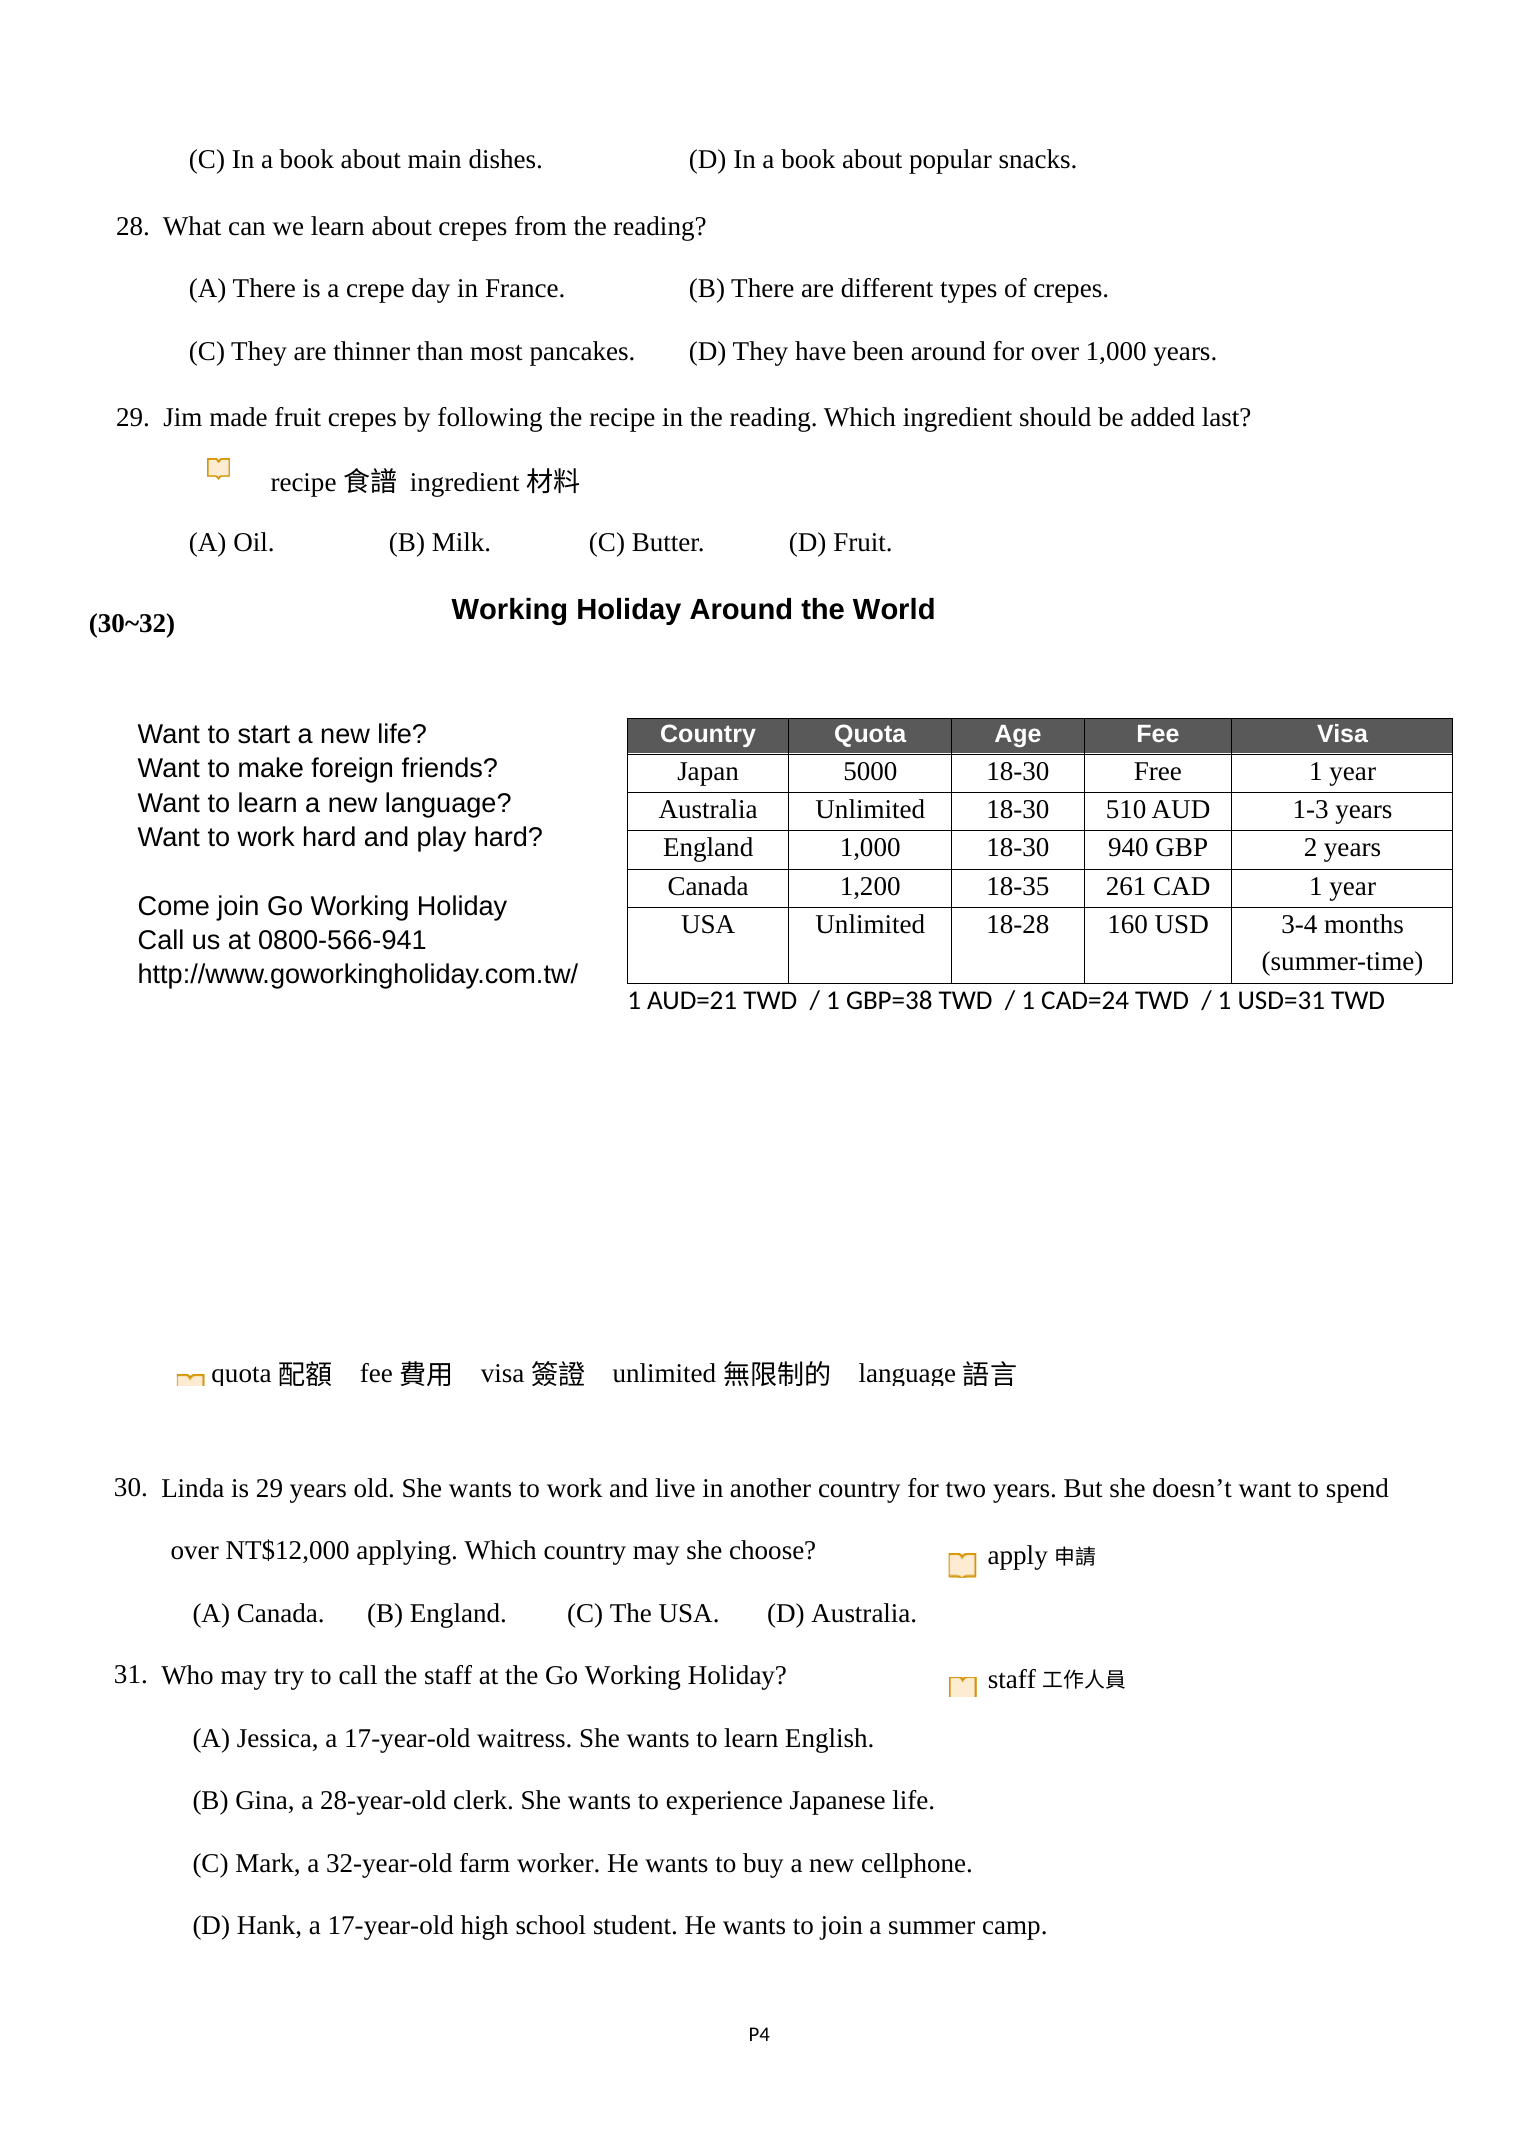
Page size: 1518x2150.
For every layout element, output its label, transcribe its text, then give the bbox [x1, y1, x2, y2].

text over NT$12,000 applying. Which country may she choose? [164, 1519, 1429, 1581]
table_cell 1-3 years [1232, 793, 1452, 830]
table_cell 1,200 [789, 870, 951, 907]
text Come join Go Working Holiday [137, 890, 601, 921]
text Want to work hard and play hard? [137, 821, 601, 852]
table_cell 160 USD [1085, 908, 1231, 982]
table_cell 1 year [1232, 755, 1452, 792]
table_cell 2 years [1232, 831, 1452, 868]
text Want to make foreign friends? [137, 752, 601, 783]
text (C) In a book about main dishes. (D) In a book about popular snacks. [139, 117, 1429, 180]
text apply 申請 [948, 1528, 1146, 1577]
text (C) Mark, a 32-year-old farm worker. He wants to buy a new cellphone. [89, 1831, 1429, 1894]
table_cell 3-4 months (summer-time) [1232, 908, 1452, 982]
text (A) Jessica, a 17-year-old waitress. She wants to learn English. [89, 1706, 1429, 1769]
table_cell Free [1085, 755, 1231, 792]
table_header Quota [789, 719, 951, 753]
table_cell 261 CAD [1085, 870, 1231, 907]
text (A) There is a crepe day in France. (B) There are different types of crepes. [139, 246, 1429, 309]
table_cell 1,000 [789, 831, 951, 868]
table_header Country [628, 719, 788, 753]
text http://www.goworkingholiday.com.tw/ [137, 958, 601, 990]
text 30. Linda is 29 years old. She wants to work and live in another country for two years. But she doesn’t want to spend [114, 1456, 1429, 1519]
table_cell Australia [628, 793, 788, 830]
text Working Holiday Around the World [451, 592, 1147, 625]
text (B) Gina, a 28-year-old clerk. She wants to experience Japanese life. [89, 1769, 1429, 1831]
table_header Fee [1085, 719, 1231, 753]
table_cell 18-35 [952, 870, 1084, 907]
text 28. What can we learn about crepes from the reading? [89, 184, 1429, 246]
table_cell 18-30 [952, 755, 1084, 792]
table_cell Canada [628, 870, 788, 907]
text Want to start a new life? [137, 718, 601, 749]
table_header Visa [1232, 719, 1452, 753]
table_cell 5000 [789, 755, 951, 792]
text (A) Canada. (B) England. (C) The USA. (D) Australia. [89, 1581, 1429, 1644]
table_cell 510 AUD [1085, 793, 1231, 830]
text (D) Hank, a 17-year-old high school student. He wants to join a summer camp. [89, 1894, 1429, 1956]
table_cell 940 GBP [1085, 831, 1231, 868]
table_cell 18-28 [952, 908, 1084, 982]
text 1 AUD=21 TWD / 1 GBP=38 TWD / 1 CAD=24 TWD / 1 USD=31 TWD [627, 984, 1452, 1017]
text Call us at 0800-566-941 [137, 924, 601, 955]
table_cell Unlimited [789, 793, 951, 830]
text (30~32) [89, 581, 1429, 711]
text (C) They are thinner than most pancakes. (D) They have been around for over 1,000 years. [89, 309, 1429, 371]
table_cell England [628, 831, 788, 868]
table_cell 18-30 [952, 793, 1084, 830]
table_cell 1 year [1232, 870, 1452, 907]
table_header Age [952, 719, 1084, 753]
table_cell Japan [628, 755, 788, 792]
text 31. Who may try to call the staff at the Go Working Holiday? [114, 1644, 1429, 1706]
list recipe 食譜 ingredient 材料 [207, 437, 1429, 500]
table_cell 18-30 [952, 831, 1084, 868]
text staff 工作人員 [949, 1652, 1186, 1696]
text (A) Oil. (B) Milk. (C) Butter. (D) Fruit. [139, 500, 1429, 562]
text quota 配額 fee 費用 visa 簽證 unlimited 無限制的 language 語言 [177, 1343, 1083, 1386]
table_cell Unlimited [789, 908, 951, 982]
text Want to learn a new language? [137, 787, 601, 818]
text 29. Jim made fruit crepes by following the recipe in the reading. Which ingredient should be added last? [89, 375, 1429, 437]
table_cell USA [628, 908, 788, 982]
